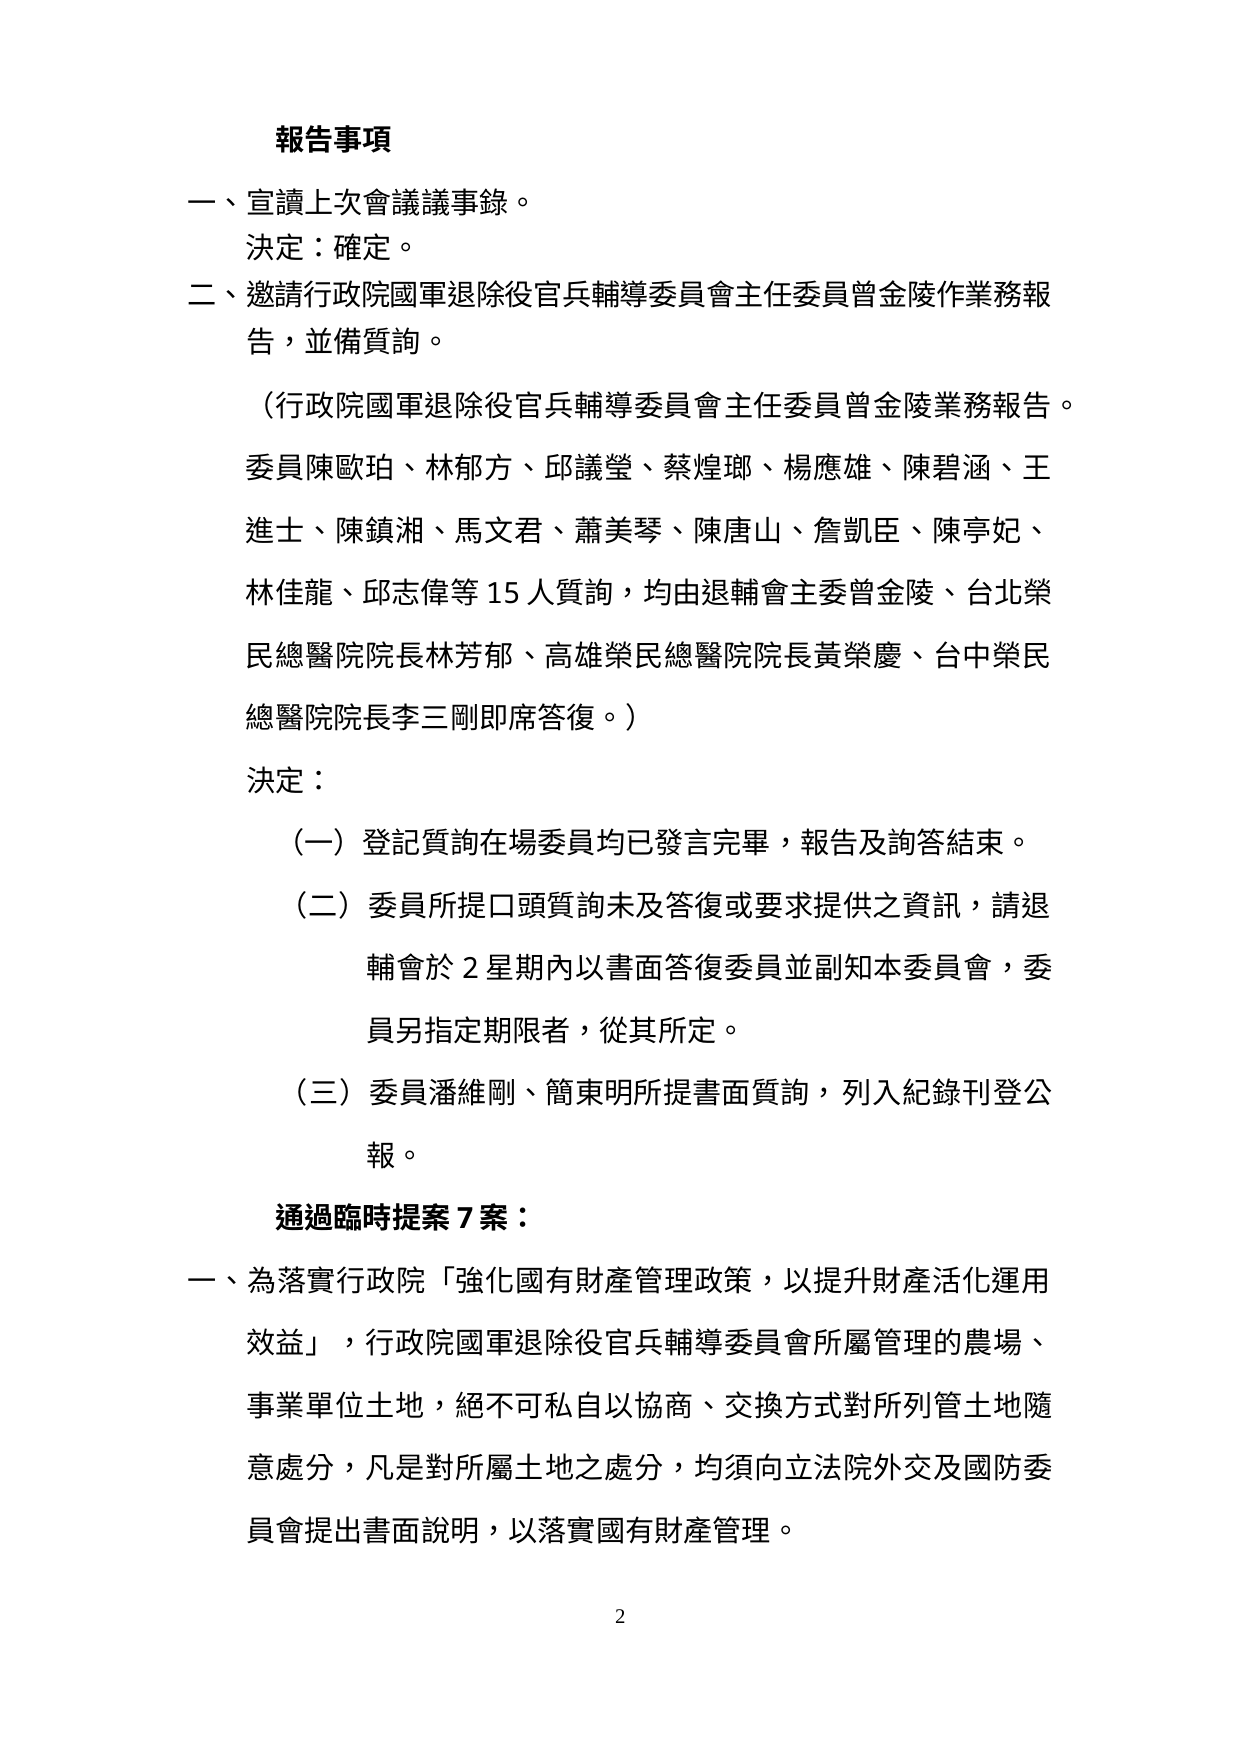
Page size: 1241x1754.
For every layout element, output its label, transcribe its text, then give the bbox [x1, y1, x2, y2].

text 一、為落實行政院「強化國有財產管理政策，以提升財產活化運用效益」，行政院國軍退除役官兵輔導委員會所屬管理的農場、事業單位土地，絕不可私自以協商、交換方式對所列管土地隨意處分，凡是對所屬土地之處分，均須向立法院外交及國防委員會提出書面說明，以落實國有財產管理。 [187, 1237, 1053, 1549]
text （二）委員所提口頭質詢未及答復或要求提供之資訊，請退輔會於2星期內以書面答復委員並副知本委員會，委員另指定期限者，從其所定。 [279, 862, 1053, 1049]
text 二、邀請行政院國軍退除役官兵輔導委員會主任委員曾金陵作業務報告，並備質詢。 [187, 268, 1053, 362]
text 決定： [187, 737, 1053, 799]
text （一）登記質詢在場委員均已發言完畢，報告及詢答結束。 [187, 799, 1053, 862]
text 一、宣讀上次會議議事錄。 [187, 159, 1053, 221]
text 決定：確定。 [246, 221, 1053, 268]
text 報告事項 [187, 96, 1053, 159]
text 通過臨時提案7案： [187, 1174, 1053, 1237]
text （行政院國軍退除役官兵輔導委員會主任委員曾金陵業務報告。委員陳歐珀、林郁方、邱議瑩、蔡煌瑯、楊應雄、陳碧涵、王進士、陳鎮湘、馬文君、蕭美琴、陳唐山、詹凱臣、陳亭妃、林佳龍、邱志偉等15人質詢，均由退輔會主委曾金陵、台北榮民總醫院院長林芳郁、高雄榮民總醫院院長黃榮慶、台中榮民總醫院院長李三剛即席答復。） [246, 362, 1053, 737]
text （三）委員潘維剛、簡東明所提書面質詢，列入紀錄刊登公報。 [279, 1049, 1053, 1174]
